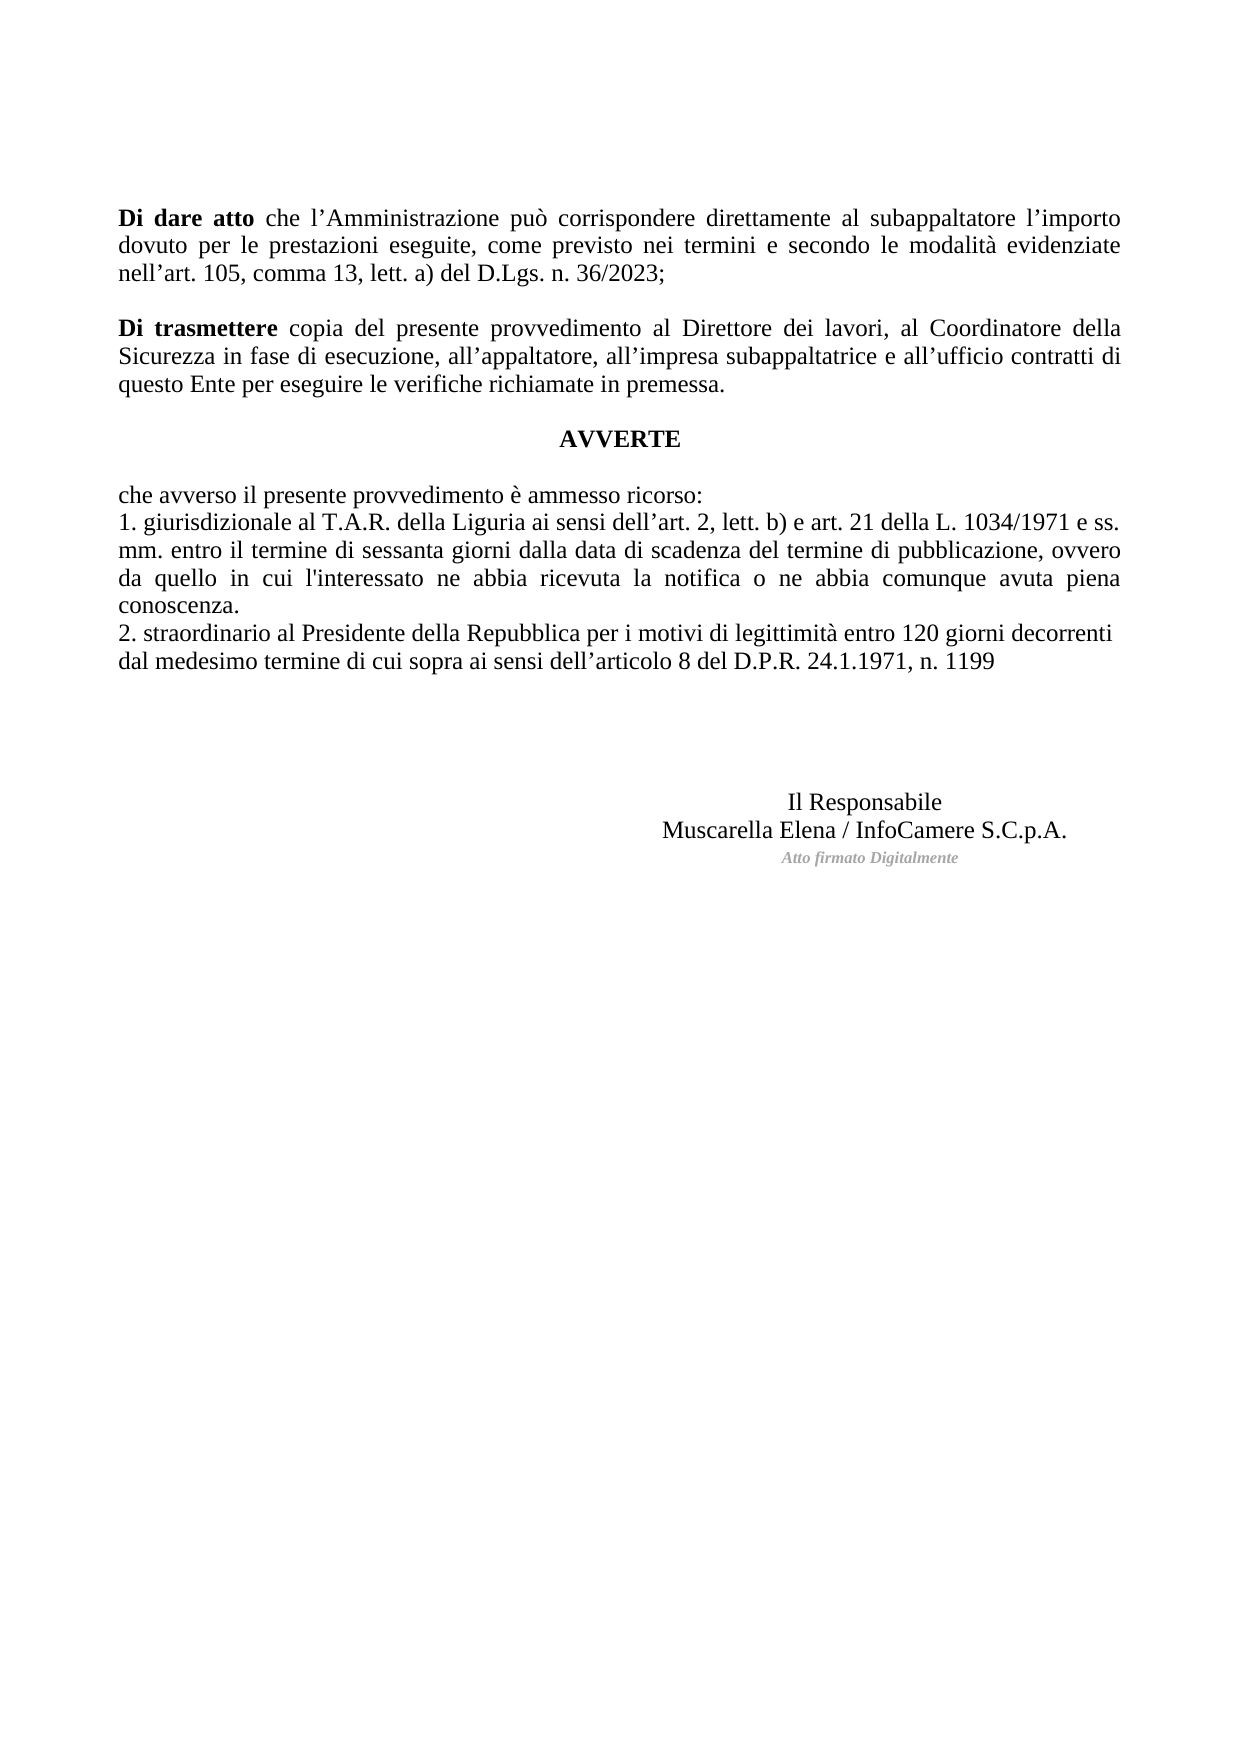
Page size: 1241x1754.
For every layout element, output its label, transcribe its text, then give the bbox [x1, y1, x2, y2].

text mm. entro il termine di sessanta giorni dalla data di scadenza del termine di pubblicazione, ovvero da quello in cui l'interessato ne abbia ricevuta la notifica o ne abbia comunque avuta piena conoscenza. [118, 536, 1122, 619]
table_header Il Responsabile [616, 788, 1126, 816]
text dal medesimo termine di cui sopra ai sensi dell’articolo 8 del D.P.R. 24.1.1971, n. 1199 [118, 647, 1122, 675]
text AVVERTE [118, 425, 1122, 453]
text Di trasmettere copia del presente provvedimento al Direttore dei lavori, al Coordinatore della Sicurezza in fase di esecuzione, all’appaltatore, all’impresa subappaltatrice e all’ufficio contratti di questo Ente per eseguire le verifiche richiamate in premessa. [118, 314, 1122, 398]
table_cell Muscarella Elena / InfoCamere S.C.p.A. [616, 816, 1126, 843]
table_cell [107, 816, 616, 843]
text Di dare atto che l’Amministrazione può corrispondere direttamente al subappaltatore l’importo dovuto per le prestazioni eseguite, come previsto nei termini e secondo le modalità evidenziate nell’art. 105, comma 13, lett. a) del D.Lgs. n. 36/2023; [118, 204, 1122, 287]
text 2. straordinario al Presidente della Repubblica per i motivi di legittimità entro 120 giorni decorrenti [118, 619, 1122, 647]
text che avverso il presente provvedimento è ammesso ricorso: [118, 481, 1122, 508]
table_cell [107, 844, 616, 871]
table_header [107, 788, 616, 816]
table_cell Atto firmato Digitalmente [616, 844, 1126, 871]
text 1. giurisdizionale al T.A.R. della Liguria ai sensi dell’art. 2, lett. b) e art. 21 della L. 1034/1971 e ss. [118, 508, 1122, 536]
